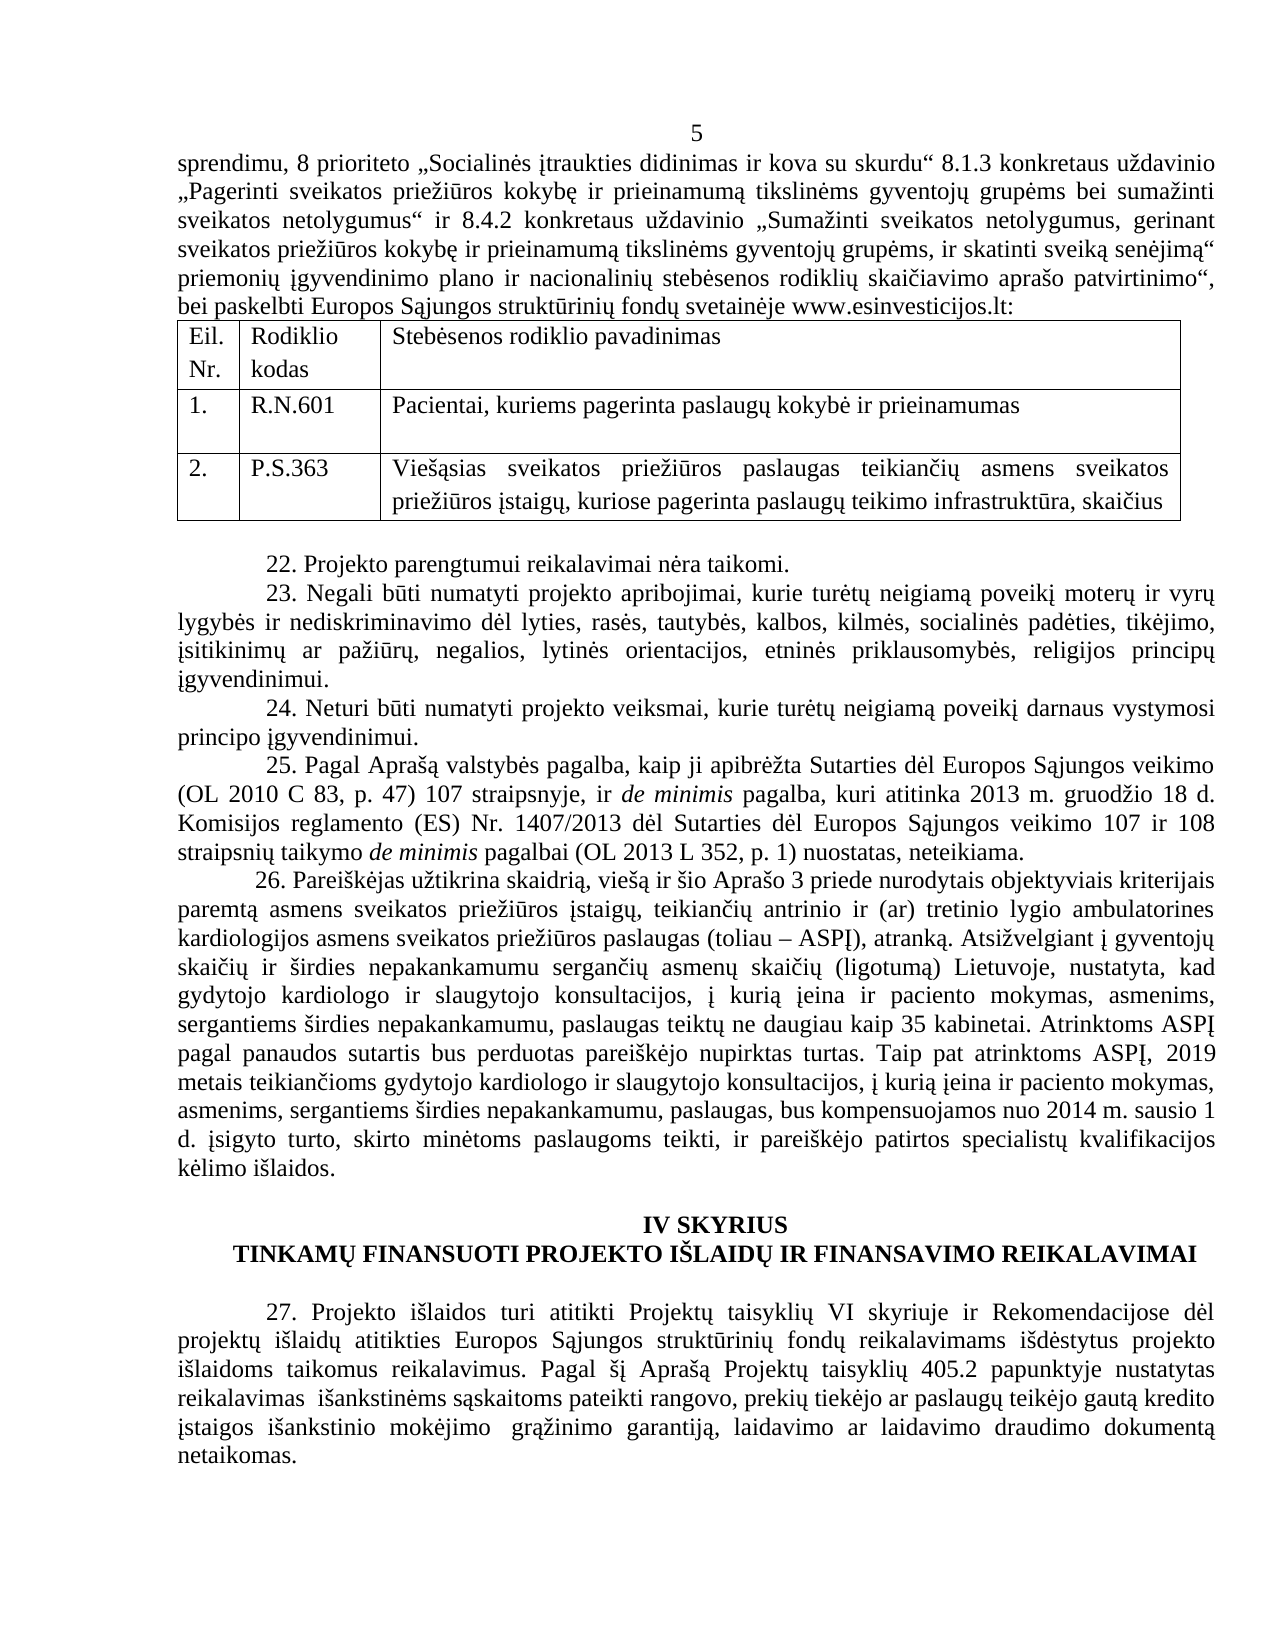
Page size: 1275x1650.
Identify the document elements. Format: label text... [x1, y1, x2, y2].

table_header Eil. Nr. [178, 321, 239, 389]
table_cell Viešąsias sveikatos priežiūros paslaugas teikiančių asmens sveikatos priežiūros įstaigų, kuriose pagerinta paslaugų teikimo infrastruktūra, skaičius [381, 454, 1180, 519]
table_cell Pacientai, kuriems pagerinta paslaugų kokybė ir prieinamumas [381, 390, 1180, 452]
text 22. Projekto parengtumui reikalavimai nėra taikomi. [177, 549, 1216, 578]
text TINKAMŲ FINANSUOTI PROJEKTO IŠLAIDŲ IR FINANSAVIMO REIKALAVIMAI [215, 1239, 1216, 1268]
text 24. Neturi būti numatyti projekto veiksmai, kurie turėtų neigiamą poveikį darnaus vystymosi principo įgyvendinimui. [177, 693, 1216, 751]
table_header Stebėsenos rodiklio pavadinimas [381, 321, 1180, 389]
text 23. Negali būti numatyti projekto apribojimai, kurie turėtų neigiamą poveikį moterų ir vyrų lygybės ir nediskriminavimo dėl lyties, rasės, tautybės, kalbos, kilmės, socialinės padėties, tikėjimo, įsitikinimų ar pažiūrų, negalios, lytinės orientacijos, etninės priklausomybės, religijos principų įgyvendinimui. [177, 578, 1216, 693]
text sprendimu, 8 prioriteto „Socialinės įtraukties didinimas ir kova su skurdu“ 8.1.3 konkretaus uždavinio „Pagerinti sveikatos priežiūros kokybę ir prieinamumą tikslinėms gyventojų grupėms bei sumažinti sveikatos netolygumus“ ir 8.4.2 konkretaus uždavinio „Sumažinti sveikatos netolygumus, gerinant sveikatos priežiūros kokybę ir prieinamumą tikslinėms gyventojų grupėms, ir skatinti sveiką senėjimą“ priemonių įgyvendinimo plano ir nacionalinių stebėsenos rodiklių skaičiavimo aprašo patvirtinimo“, bei paskelbti Europos Sąjungos struktūrinių fondų svetainėje www.esinvesticijos.lt: [177, 148, 1216, 320]
text 26. Pareiškėjas užtikrina skaidrią, viešą ir šio Aprašo 3 priede nurodytais objektyviais kriterijais paremtą asmens sveikatos priežiūros įstaigų, teikiančių antrinio ir (ar) tretinio lygio ambulatorines kardiologijos asmens sveikatos priežiūros paslaugas (toliau – ASPĮ), atranką. Atsižvelgiant į gyventojų skaičių ir širdies nepakankamumu sergančių asmenų skaičių (ligotumą) Lietuvoje, nustatyta, kad gydytojo kardiologo ir slaugytojo konsultacijos, į kurią įeina ir paciento mokymas, asmenims, sergantiems širdies nepakankamumu, paslaugas teiktų ne daugiau kaip 35 kabinetai. Atrinktoms ASPĮ pagal panaudos sutartis bus perduotas pareiškėjo nupirktas turtas. Taip pat atrinktoms ASPĮ, 2019 metais teikiančioms gydytojo kardiologo ir slaugytojo konsultacijos, į kurią įeina ir paciento mokymas, asmenims, sergantiems širdies nepakankamumu, paslaugas, bus kompensuojamos nuo 2014 m. sausio 1 d. įsigyto turto, skirto minėtoms paslaugoms teikti, ir pareiškėjo patirtos specialistų kvalifikacijos kėlimo išlaidos. [177, 866, 1216, 1182]
table_cell P.S.363 [240, 454, 380, 519]
table_cell 1. [178, 390, 239, 452]
text 25. Pagal Aprašą valstybės pagalba, kaip ji apibrėžta Sutarties dėl Europos Sąjungos veikimo (OL 2010 C 83, p. 47) 107 straipsnyje, ir de minimis pagalba, kuri atitinka 2013 m. gruodžio 18 d. Komisijos reglamento (ES) Nr. 1407/2013 dėl Sutarties dėl Europos Sąjungos veikimo 107 ir 108 straipsnių taikymo de minimis pagalbai (OL 2013 L 352, p. 1) nuostatas, neteikiama. [177, 751, 1216, 866]
text IV SKYRIUS [215, 1211, 1216, 1239]
table_header Rodiklio kodas [240, 321, 380, 389]
table_cell R.N.601 [240, 390, 380, 452]
text 27. Projekto išlaidos turi atitikti Projektų taisyklių VI skyriuje ir Rekomendacijose dėl projektų išlaidų atitikties Europos Sąjungos struktūrinių fondų reikalavimams išdėstytus projekto išlaidoms taikomus reikalavimus. Pagal šį Aprašą Projektų taisyklių 405.2 papunktyje nustatytas reikalavimas išankstinėms sąskaitoms pateikti rangovo, prekių tiekėjo ar paslaugų teikėjo gautą kredito įstaigos išankstinio mokėjimo grąžinimo garantiją, laidavimo ar laidavimo draudimo dokumentą netaikomas. [177, 1297, 1216, 1469]
table_cell 2. [178, 454, 239, 519]
